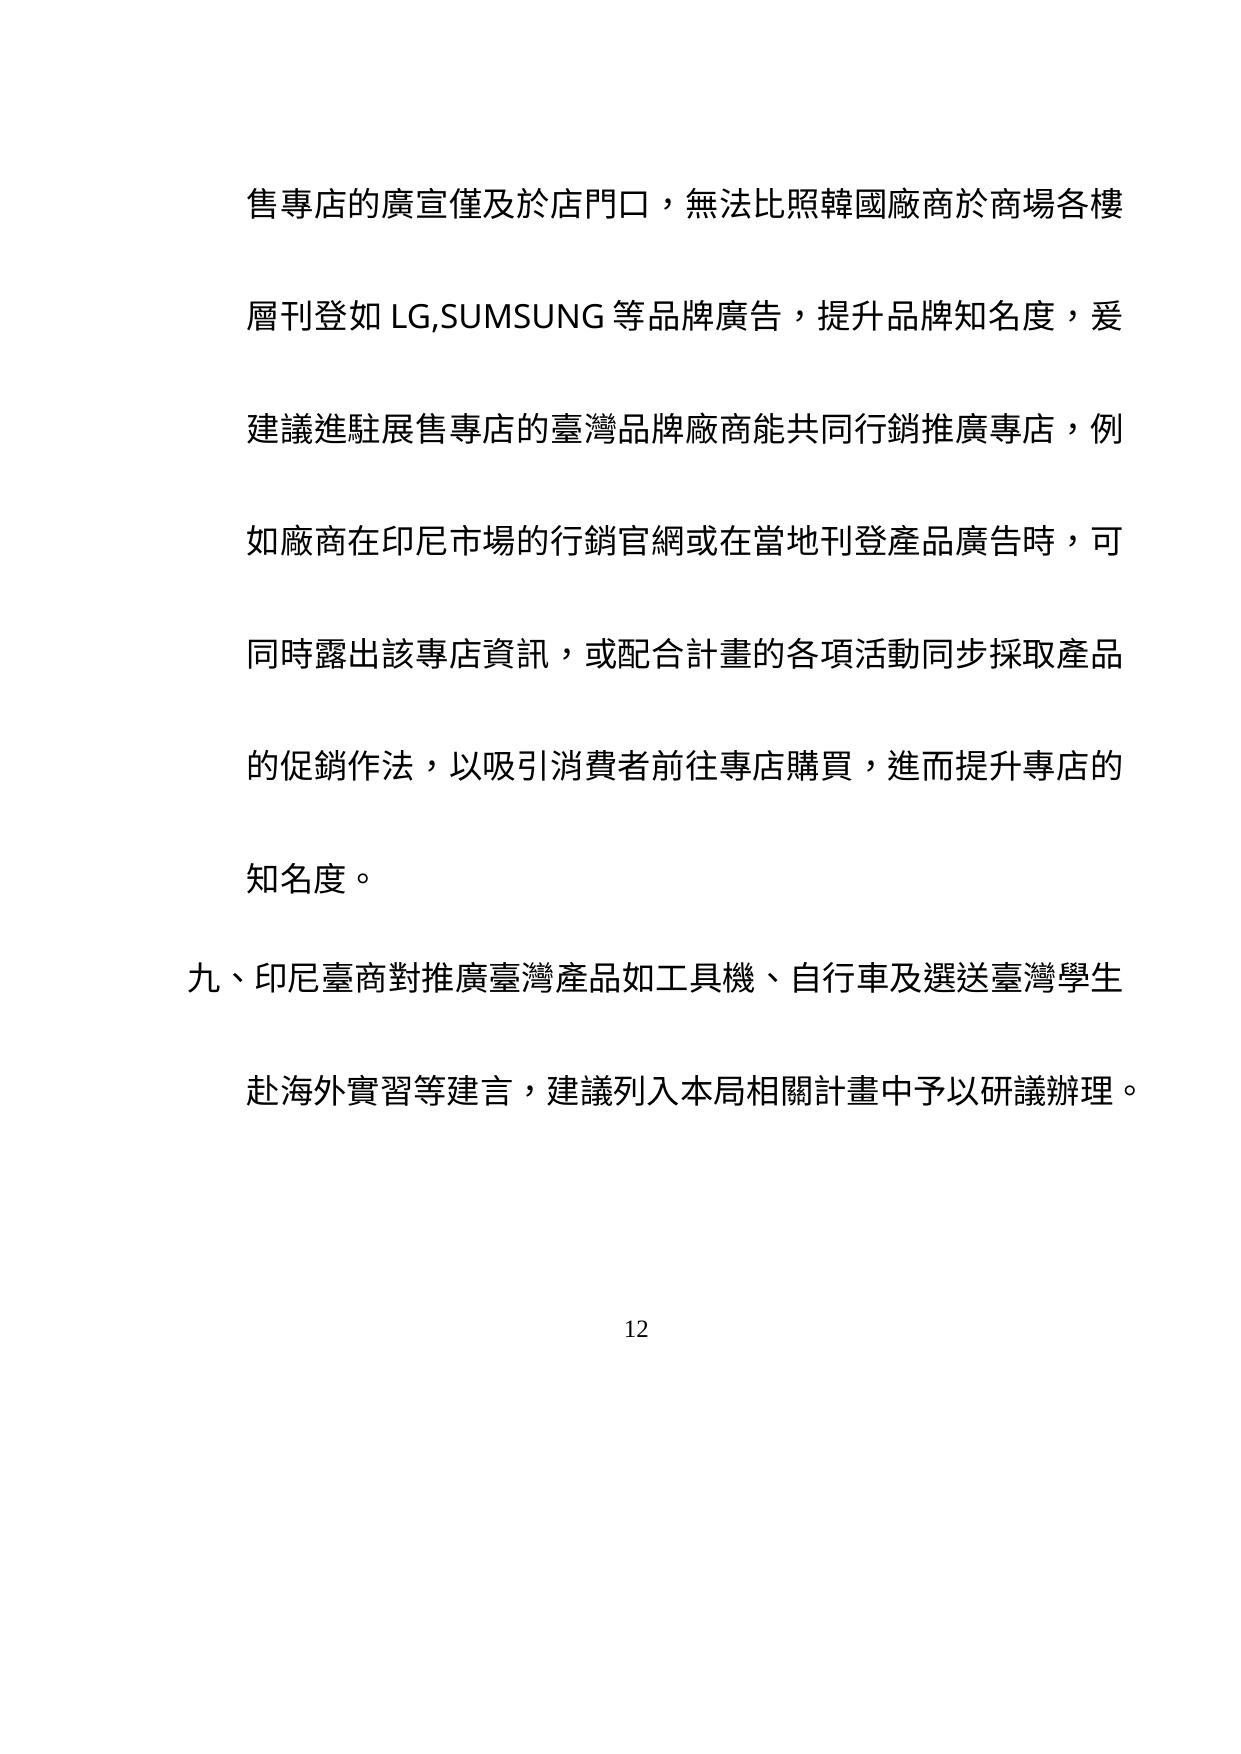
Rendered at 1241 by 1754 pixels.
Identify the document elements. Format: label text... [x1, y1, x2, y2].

text 12 [467, 1315, 806, 1343]
text 售專店的廣宣僅及於店門口，無法比照韓國廠商於商場各樓層刊登如LG,SUMSUNG等品牌廣告，提升品牌知名度，爰建議進駐展售專店的臺灣品牌廠商能共同行銷推廣專店，例如廠商在印尼市場的行銷官網或在當地刊登產品廣告時，可同時露出該專店資訊，或配合計畫的各項活動同步採取產品的促銷作法，以吸引消費者前往專店購買，進而提升專店的知名度。 [187, 164, 1125, 914]
text 九、印尼臺商對推廣臺灣產品如工具機、自行車及選送臺灣學生赴海外實習等建言，建議列入本局相關計畫中予以研議辦理。 [187, 938, 1125, 1126]
